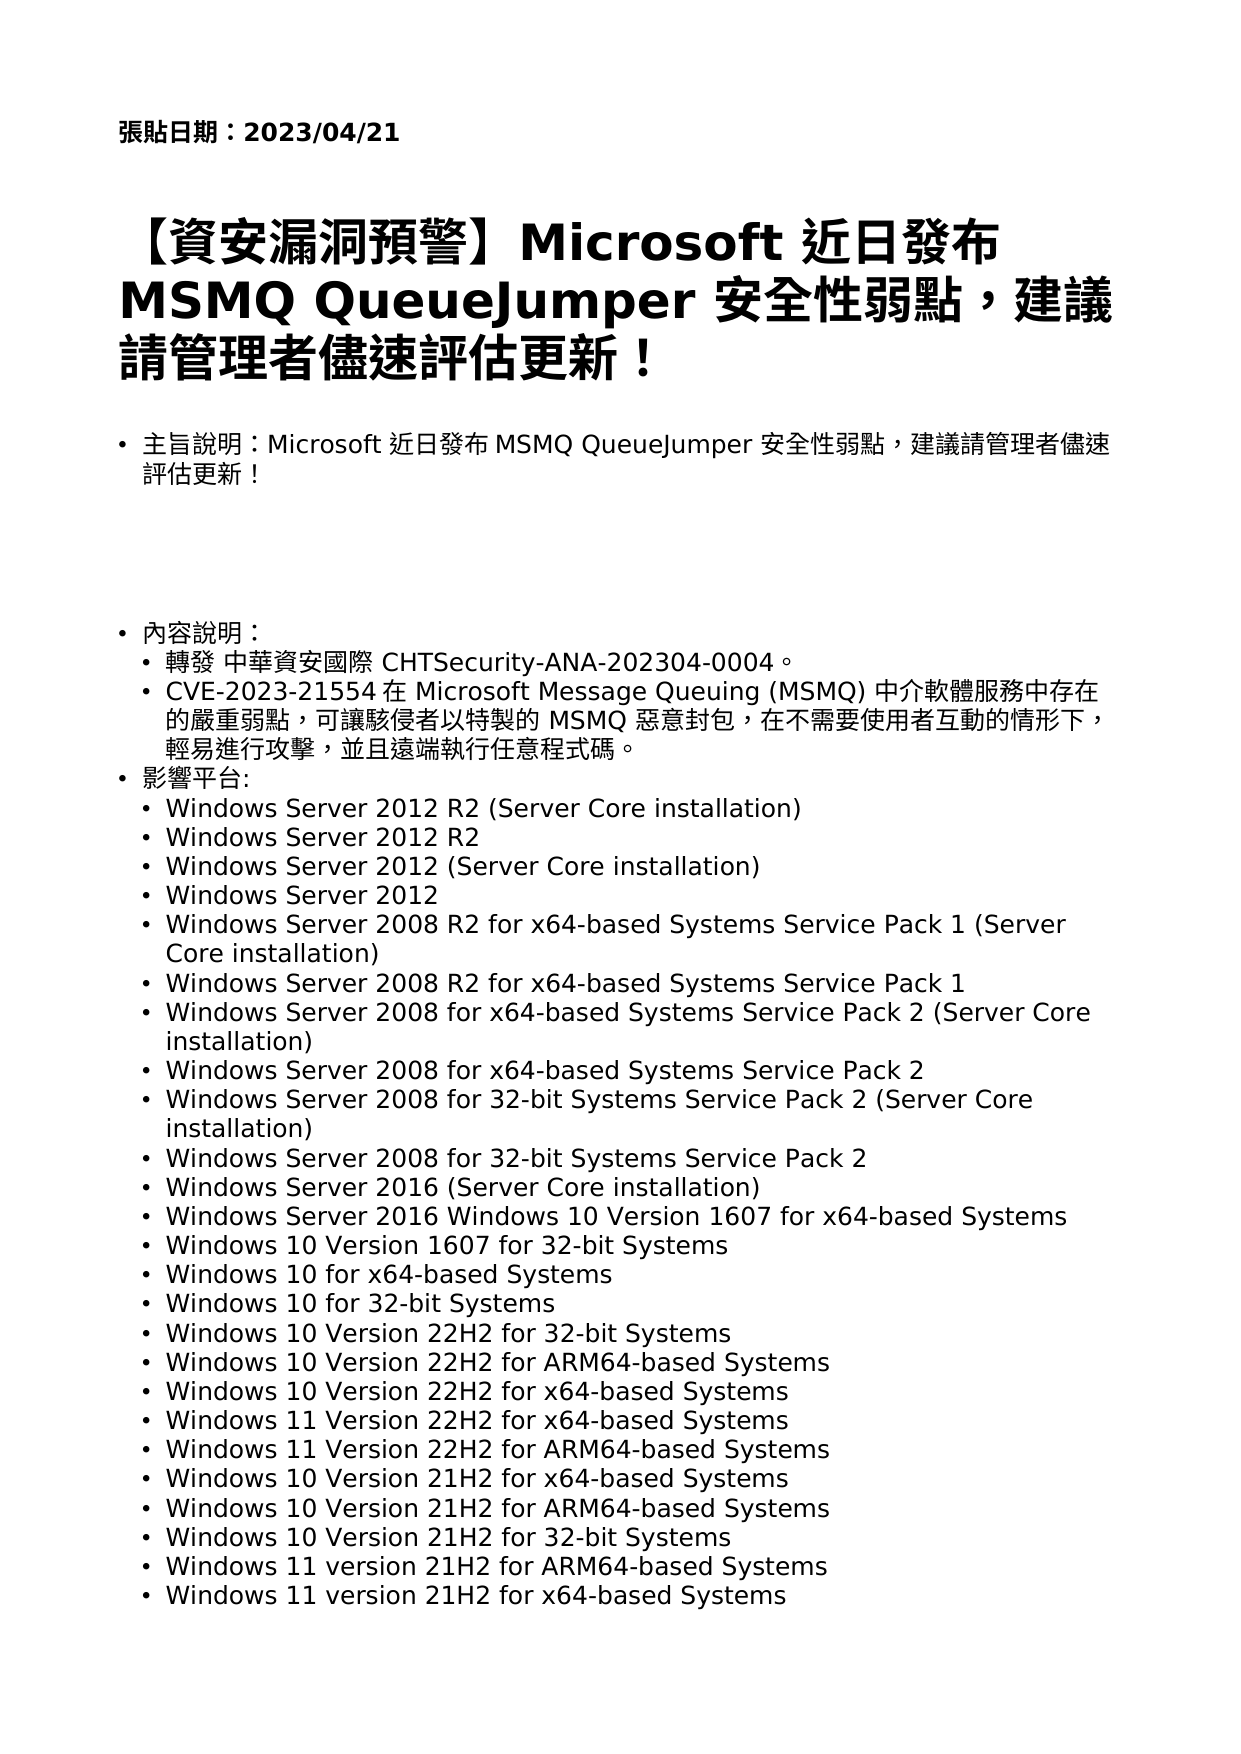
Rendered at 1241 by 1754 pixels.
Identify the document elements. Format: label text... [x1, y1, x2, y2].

list Windows Server 2012 [142, 881, 1122, 910]
list Windows Server 2012 R2 (Server Core installation) [142, 794, 1122, 823]
list Windows Server 2016 Windows 10 Version 1607 for x64-based Systems [142, 1202, 1122, 1231]
list Windows Server 2008 for 32-bit Systems Service Pack 2 (Server Core installation) [142, 1085, 1122, 1144]
list Windows Server 2016 (Server Core installation) [142, 1173, 1122, 1202]
list Windows Server 2008 for x64-based Systems Service Pack 2 (Server Core installation) [142, 998, 1122, 1056]
list 轉發 中華資安國際 CHTSecurity-ANA-202304-0004。 [142, 648, 1122, 677]
list Windows 10 Version 22H2 for 32-bit Systems [142, 1319, 1122, 1348]
list Windows Server 2008 for x64-based Systems Service Pack 2 [142, 1056, 1122, 1085]
list Windows 11 version 21H2 for x64-based Systems [142, 1581, 1122, 1610]
list Windows 10 for x64-based Systems [142, 1260, 1122, 1289]
subtitle 【資安漏洞預警】Microsoft 近日發布MSMQ QueueJumper 安全性弱點，建議請管理者儘速評估更新！ [118, 214, 1122, 389]
list Windows 10 Version 1607 for 32-bit Systems [142, 1231, 1122, 1260]
list 內容說明： [118, 619, 1122, 648]
list Windows 11 Version 22H2 for ARM64-based Systems [142, 1435, 1122, 1464]
list Windows Server 2012 (Server Core installation) [142, 852, 1122, 881]
list Windows 10 Version 22H2 for ARM64-based Systems [142, 1348, 1122, 1377]
list Windows Server 2012 R2 [142, 823, 1122, 852]
list CVE-2023-21554在 Microsoft Message Queuing (MSMQ) 中介軟體服務中存在的嚴重弱點，可讓駭侵者以特製的 MSMQ 惡意封包，在不需要使用者互動的情形下，輕易進行攻擊，並且遠端執行任意程式碼。 [142, 677, 1122, 764]
list 主旨說明：Microsoft 近日發布MSMQ QueueJumper 安全性弱點，建議請管理者儘速評估更新！ [118, 431, 1122, 489]
list Windows 10 for 32-bit Systems [142, 1289, 1122, 1319]
list Windows 11 Version 22H2 for x64-based Systems [142, 1406, 1122, 1435]
list 影響平台: [118, 764, 1122, 794]
list Windows 10 Version 21H2 for 32-bit Systems [142, 1523, 1122, 1552]
list Windows 10 Version 22H2 for x64-based Systems [142, 1377, 1122, 1406]
list Windows 11 version 21H2 for ARM64-based Systems [142, 1552, 1122, 1581]
list Windows Server 2008 for 32-bit Systems Service Pack 2 [142, 1144, 1122, 1173]
list Windows Server 2008 R2 for x64-based Systems Service Pack 1 (Server Core installation) [142, 910, 1122, 969]
list Windows 10 Version 21H2 for x64-based Systems [142, 1464, 1122, 1494]
list Windows 10 Version 21H2 for ARM64-based Systems [142, 1494, 1122, 1523]
text 張貼日期：2023/04/21 [118, 118, 1122, 176]
list Windows Server 2008 R2 for x64-based Systems Service Pack 1 [142, 969, 1122, 998]
